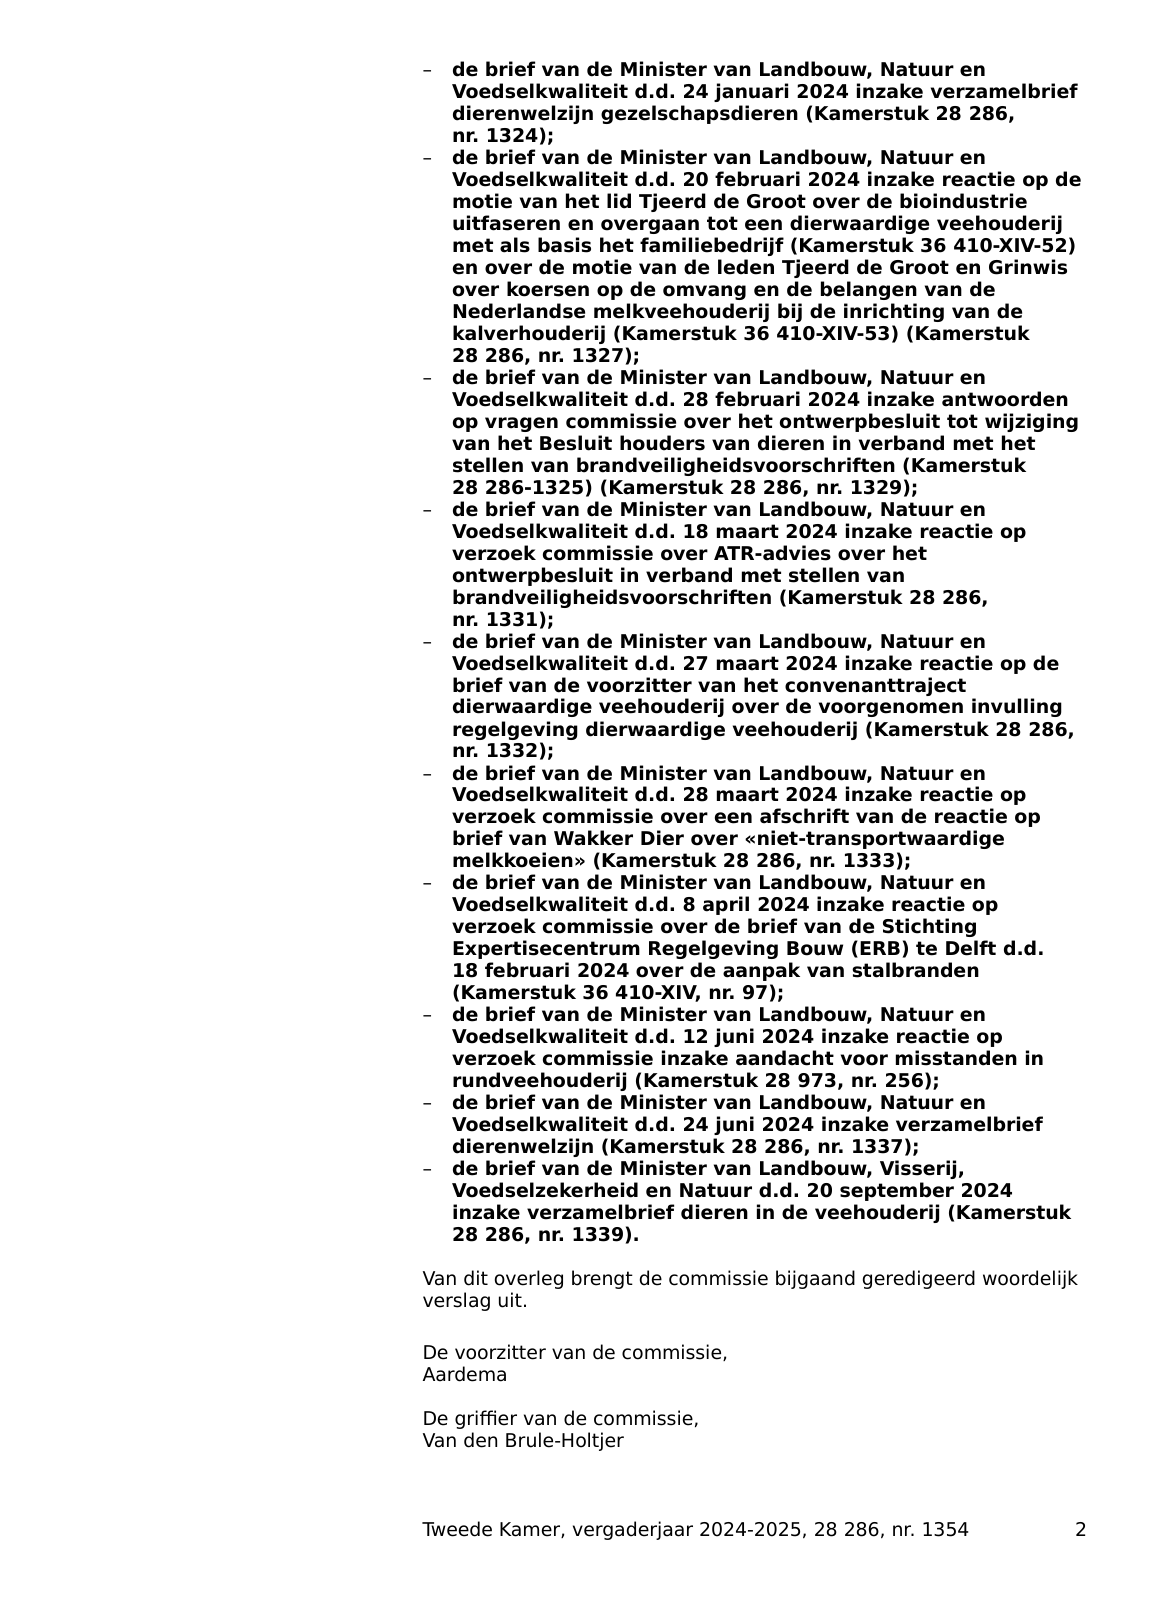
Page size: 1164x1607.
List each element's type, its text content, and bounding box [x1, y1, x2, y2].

text – de brief van de Minister van Landbouw, Natuur en Voedselkwaliteit d.d. 28 maart 2024 inzake reactie op verzoek commissie over een afschrift van de reactie op brief van Wakker Dier over «niet-transportwaardige melkkoeien» (Kamerstuk 28 286, nr. 1333); [422, 762, 1087, 872]
text – de brief van de Minister van Landbouw, Natuur en Voedselkwaliteit d.d. 27 maart 2024 inzake reactie op de brief van de voorzitter van het convenanttraject dierwaardige veehouderij over de voorgenomen invulling regelgeving dierwaardige veehouderij (Kamerstuk 28 286, nr. 1332); [422, 631, 1087, 762]
text – de brief van de Minister van Landbouw, Natuur en Voedselkwaliteit d.d. 8 april 2024 inzake reactie op verzoek commissie over de brief van de Stichting Expertisecentrum Regelgeving Bouw (ERB) te Delft d.d. 18 februari 2024 over de aanpak van stalbranden (Kamerstuk 36 410-XIV, nr. 97); [422, 872, 1087, 1004]
text De griffier van de commissie, Van den Brule-Holtjer [422, 1408, 1087, 1452]
text – de brief van de Minister van Landbouw, Natuur en Voedselkwaliteit d.d. 18 maart 2024 inzake reactie op verzoek commissie over ATR-advies over het ontwerpbesluit in verband met stellen van brandveiligheidsvoorschriften (Kamerstuk 28 286, nr. 1331); [422, 499, 1087, 631]
text – de brief van de Minister van Landbouw, Natuur en Voedselkwaliteit d.d. 20 februari 2024 inzake reactie op de motie van het lid Tjeerd de Groot over de bioindustrie uitfaseren en overgaan tot een dierwaardige veehouderij met als basis het familiebedrijf (Kamerstuk 36 410-XIV-52) en over de motie van de leden Tjeerd de Groot en Grinwis over koersen op de omvang en de belangen van de Nederlandse melkveehouderij bij de inrichting van de kalverhouderij (Kamerstuk 36 410-XIV-53) (Kamerstuk 28 286, nr. 1327); [422, 147, 1087, 367]
text – de brief van de Minister van Landbouw, Natuur en Voedselkwaliteit d.d. 24 januari 2024 inzake verzamelbrief dierenwelzijn gezelschapsdieren (Kamerstuk 28 286, nr. 1324); [422, 59, 1087, 147]
text De voorzitter van de commissie, Aardema [422, 1342, 1087, 1386]
text – de brief van de Minister van Landbouw, Visserij, Voedselzekerheid en Natuur d.d. 20 september 2024 inzake verzamelbrief dieren in de veehouderij (Kamerstuk 28 286, nr. 1339). [422, 1158, 1087, 1246]
text Van dit overleg brengt de commissie bijgaand geredigeerd woordelijk verslag uit. [422, 1268, 1087, 1312]
text – de brief van de Minister van Landbouw, Natuur en Voedselkwaliteit d.d. 28 februari 2024 inzake antwoorden op vragen commissie over het ontwerpbesluit tot wijziging van het Besluit houders van dieren in verband met het stellen van brandveiligheidsvoorschriften (Kamerstuk 28 286-1325) (Kamerstuk 28 286, nr. 1329); [422, 367, 1087, 499]
text – de brief van de Minister van Landbouw, Natuur en Voedselkwaliteit d.d. 24 juni 2024 inzake verzamelbrief dierenwelzijn (Kamerstuk 28 286, nr. 1337); [422, 1092, 1087, 1158]
text – de brief van de Minister van Landbouw, Natuur en Voedselkwaliteit d.d. 12 juni 2024 inzake reactie op verzoek commissie inzake aandacht voor misstanden in rundveehouderij (Kamerstuk 28 973, nr. 256); [422, 1004, 1087, 1092]
